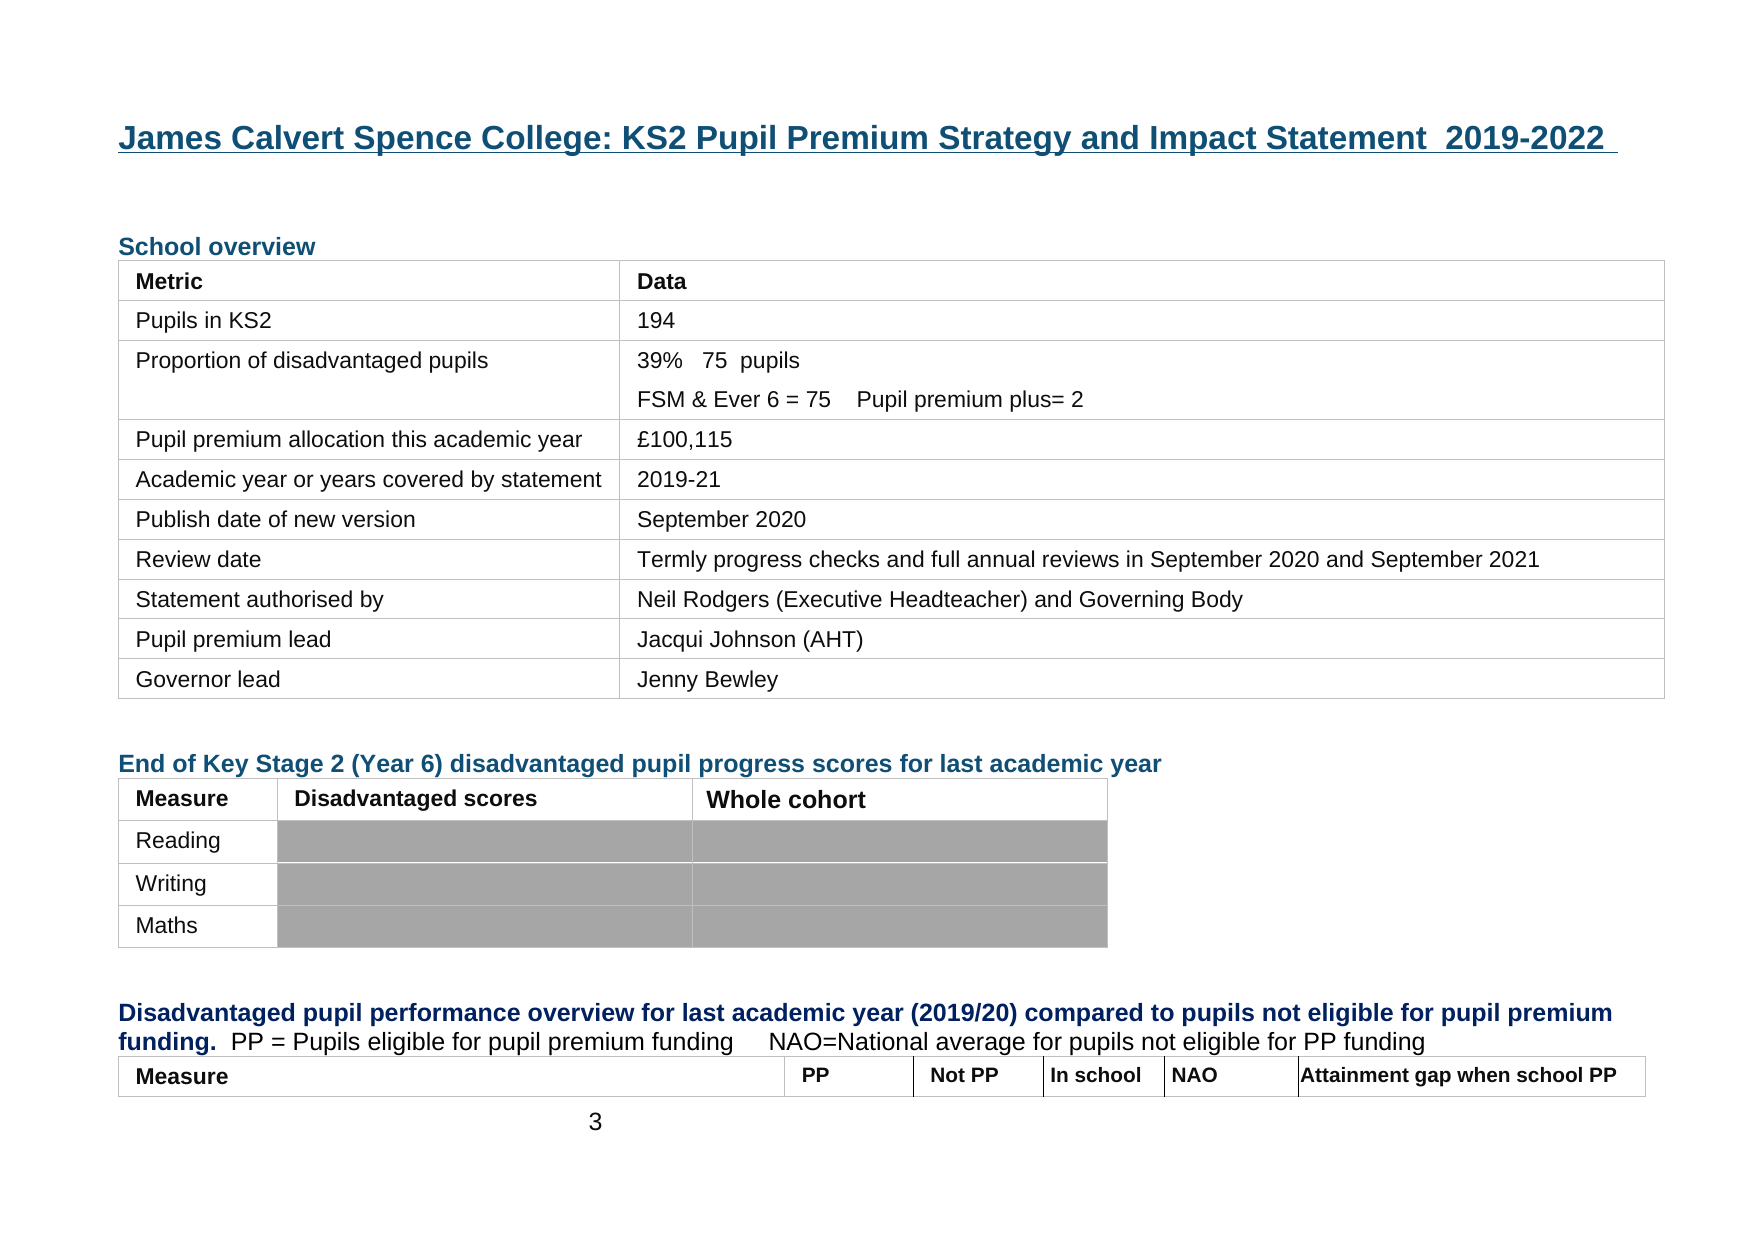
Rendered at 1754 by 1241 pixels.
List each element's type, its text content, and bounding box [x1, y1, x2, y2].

table_cell [693, 821, 1107, 862]
table_cell ­­­ [693, 906, 1107, 947]
table_cell Governor lead [119, 659, 619, 698]
table_cell [278, 864, 692, 905]
table_cell Neil Rodgers (Executive Headteacher) and Governing Body [620, 580, 1664, 618]
table_cell Termly progress checks and full annual reviews in September 2020 and September 2021 [620, 540, 1664, 578]
subtitle End of Key Stage 2 (Year 6) disadvantaged pupil progress scores for last academic year [118, 749, 1636, 778]
table_cell 194 [620, 301, 1664, 340]
table_cell Pupil premium allocation this academic year [119, 420, 619, 459]
table_header In school [1044, 1057, 1164, 1096]
table_cell Pupil premium lead [119, 619, 619, 658]
table_cell September 2020 [620, 500, 1664, 538]
table_cell Writing [119, 864, 277, 905]
table_cell £100,115 [620, 420, 1664, 459]
subtitle School overview [118, 232, 1636, 260]
table_cell Pupils in KS2 [119, 301, 619, 340]
table_header Measure [119, 779, 277, 820]
table_header Disadvantaged scores [278, 779, 692, 820]
table_header Data [620, 261, 1664, 300]
subtitle James Calvert Spence College: KS2 Pupil Premium Strategy and Impact Statement 2019-2022 [118, 118, 1636, 157]
table_cell [278, 821, 692, 862]
table_cell Statement authorised by [119, 580, 619, 618]
table_cell Proportion of disadvantaged pupils [119, 341, 619, 419]
table_cell Academic year or years covered by statement [119, 460, 619, 499]
table_cell [278, 906, 692, 947]
table_cell Publish date of new version [119, 500, 619, 538]
table_cell 2019-21 [620, 460, 1664, 499]
table_header Whole cohort [693, 779, 1107, 820]
subtitle Disadvantaged pupil performance overview for last academic year (2019/20) compared to pupils not eligible for pupil premium funding. PP = Pupils eligible for pupil premium funding NAO=National average for pupils not eligible for PP funding [118, 998, 1636, 1056]
table_cell Maths [119, 906, 277, 947]
table_cell [693, 864, 1107, 905]
table_header Measure [119, 1057, 784, 1096]
table_header NAO [1165, 1057, 1298, 1096]
table_header Not PP [914, 1057, 1043, 1096]
table_cell 39% 75 pupils FSM & Ever 6 = 75 Pupil premium plus= 2 [620, 341, 1664, 419]
table_cell Reading [119, 821, 277, 862]
table_header Metric [119, 261, 619, 300]
table_header PP [785, 1057, 913, 1096]
table_header Attainment gap when school PP [1299, 1057, 1645, 1096]
table_cell Review date [119, 540, 619, 578]
table_cell Jenny Bewley [620, 659, 1664, 698]
table_cell Jacqui Johnson (AHT) [620, 619, 1664, 658]
